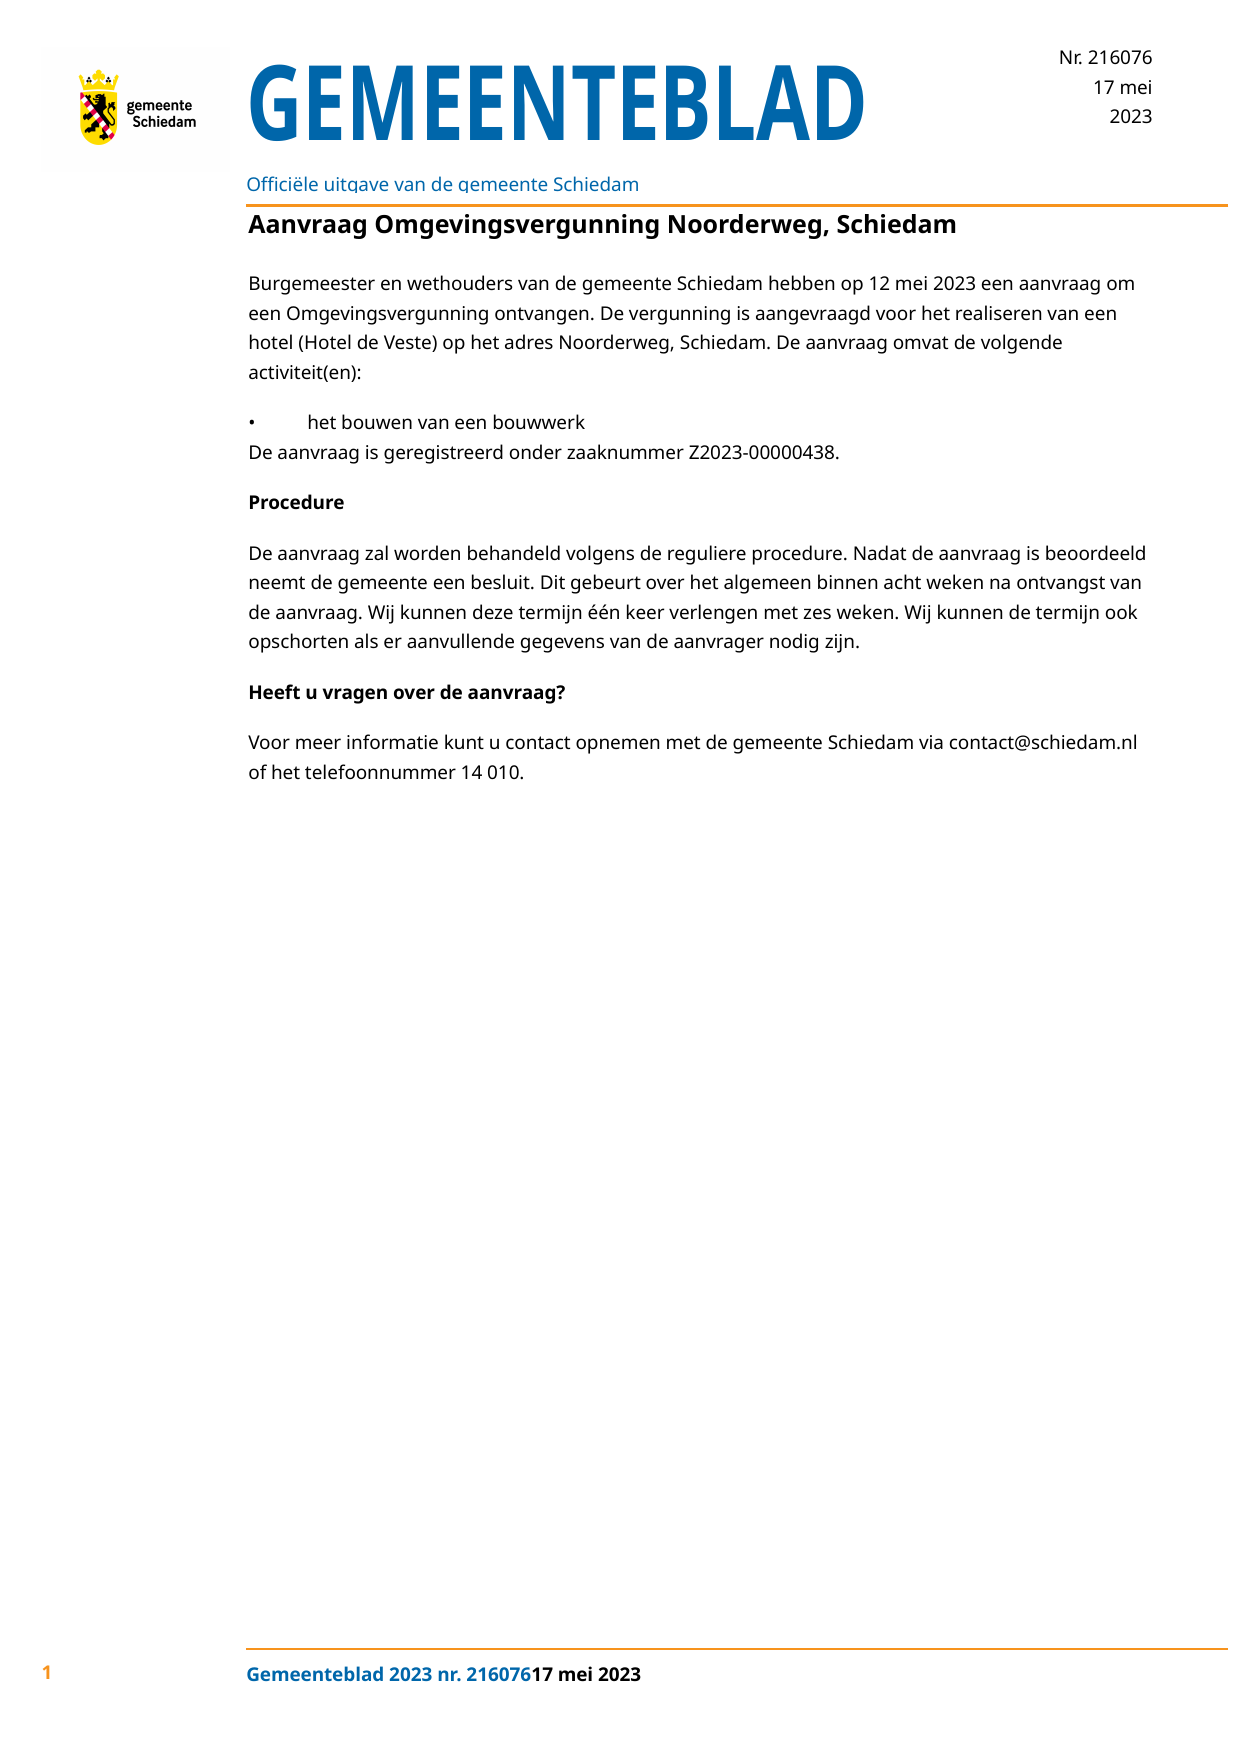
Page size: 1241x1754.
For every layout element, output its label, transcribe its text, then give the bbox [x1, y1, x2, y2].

text Procedure [248, 489, 1152, 515]
text Aanvraag Omgevingsvergunning Noorderweg, Schiedam [248, 207, 1152, 241]
text Heeft u vragen over de aanvraag? [248, 679, 1152, 705]
text Burgemeester en wethouders van de gemeente Schiedam hebben op 12 mei 2023 een aanvraag om een Omgevingsvergunning ontvangen. De vergunning is aangevraagd voor het realiseren van een hotel (Hotel de Veste) op het adres Noorderweg, Schiedam. De aanvraag omvat de volgende activiteit(en): [248, 270, 1152, 385]
list het bouwen van een bouwwerk [248, 409, 1152, 435]
text De aanvraag is geregistreerd onder zaaknummer Z2023-00000438. [248, 439, 1152, 465]
picture [41, 47, 231, 172]
text De aanvraag zal worden behandeld volgens de reguliere procedure. Nadat de aanvraag is beoordeeld neemt de gemeente een besluit. Dit gebeurt over het algemeen binnen acht weken na ontvangst van de aanvraag. Wij kunnen deze termijn één keer verlengen met zes weken. Wij kunnen de termijn ook opschorten als er aanvullende gegevens van de aanvrager nodig zijn. [248, 540, 1152, 654]
text Voor meer informatie kunt u contact opnemen met de gemeente Schiedam via contact@schiedam.nl of het telefoonnummer 14 010. [248, 729, 1152, 785]
